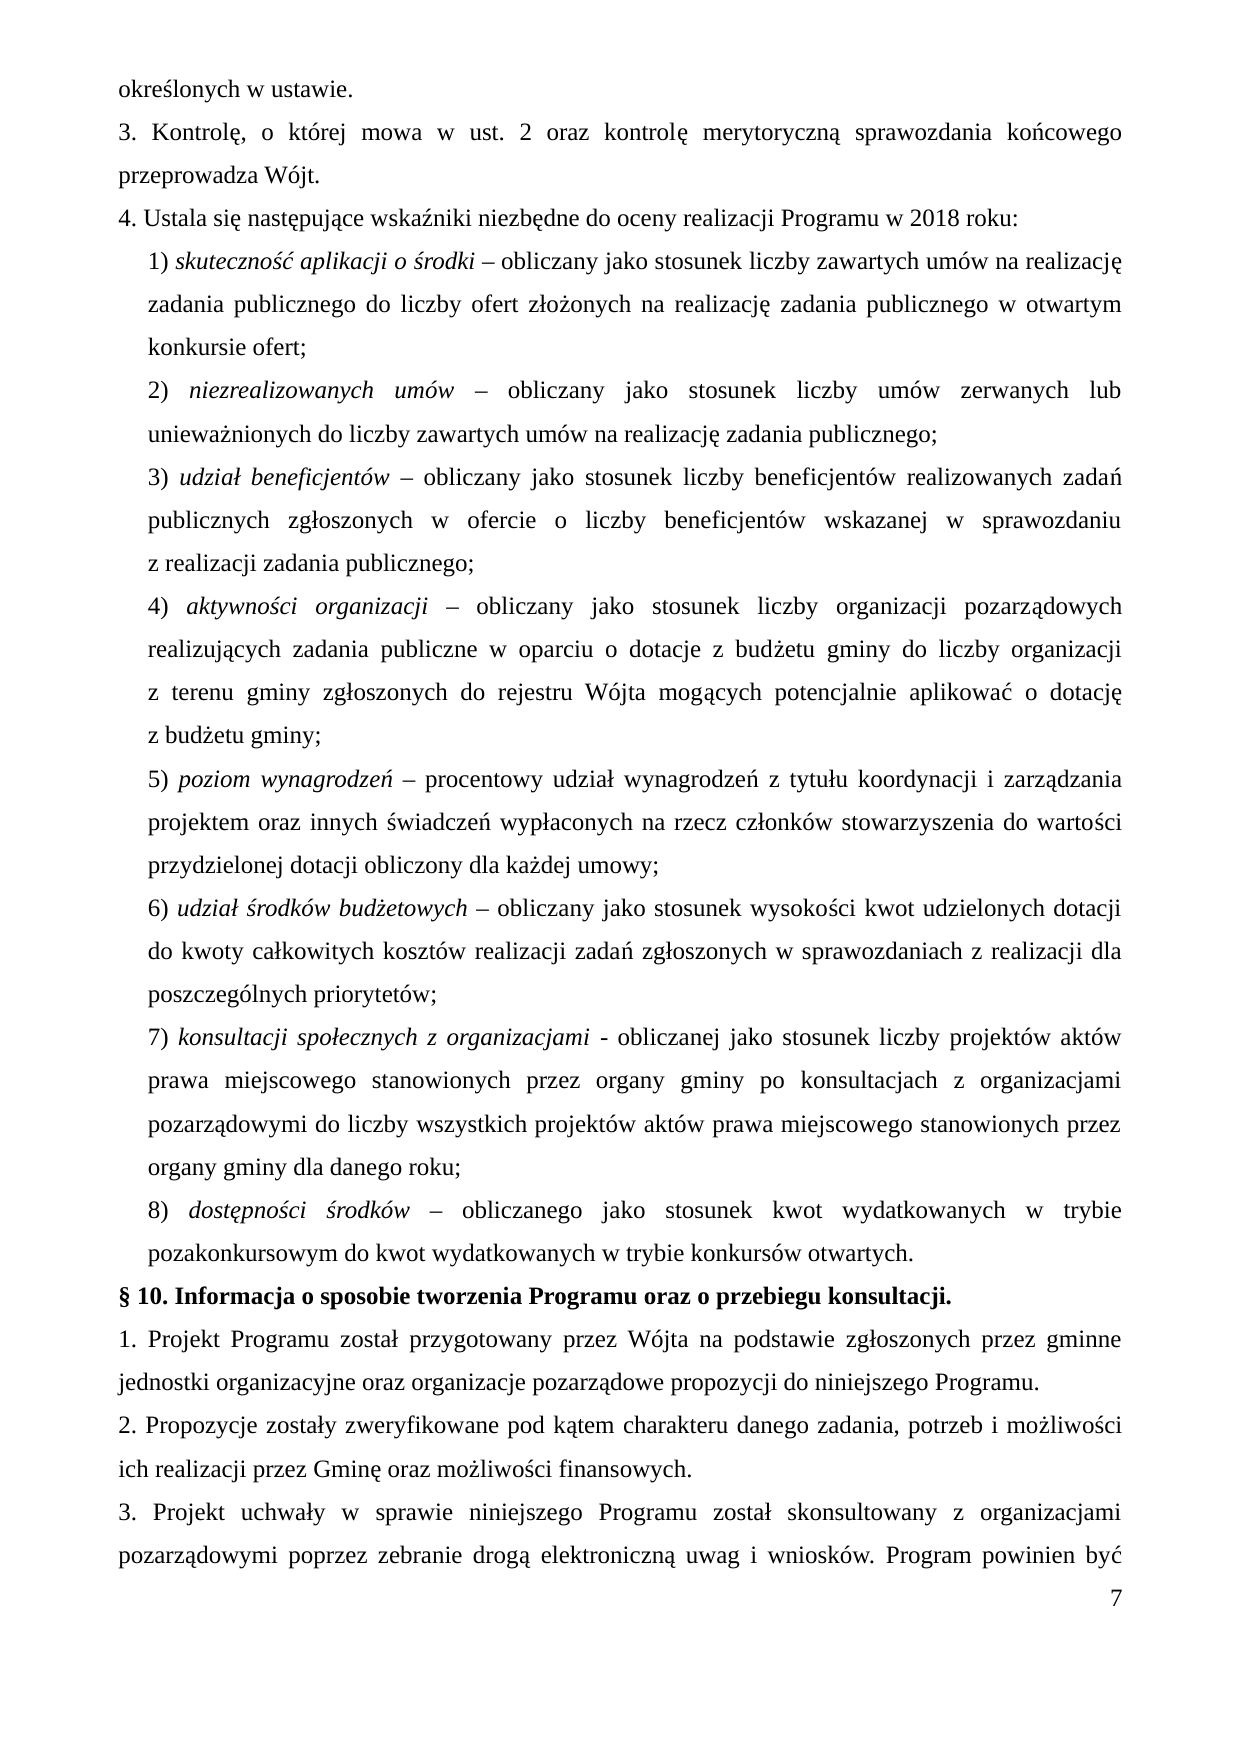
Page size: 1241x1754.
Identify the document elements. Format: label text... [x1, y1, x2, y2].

text 4) aktywności organizacji – obliczany jako stosunek liczby organizacji pozarządowych realizujących zadania publiczne w oparciu o dotacje z budżetu gminy do liczby organizacji z terenu gminy zgłoszonych do rejestru Wójta mogących potencjalnie aplikować o dotację z budżetu gminy; [148, 591, 1122, 749]
text 3) udział beneficjentów – obliczany jako stosunek liczby beneficjentów realizowanych zadań publicznych zgłoszonych w ofercie o liczby beneficjentów wskazanej w sprawozdaniu z realizacji zadania publicznego; [148, 462, 1122, 577]
text 3. Projekt uchwały w sprawie niniejszego Programu został skonsultowany z organizacjami pozarządowymi poprzez zebranie drogą elektroniczną uwag i wniosków. Program powinien być [118, 1497, 1122, 1569]
text określonych w ustawie. [118, 74, 1122, 102]
text § 10. Informacja o sposobie tworzenia Programu oraz o przebiegu konsultacji. [118, 1281, 1122, 1310]
text 1) skuteczność aplikacji o środki – obliczany jako stosunek liczby zawartych umów na realizację zadania publicznego do liczby ofert złożonych na realizację zadania publicznego w otwartym konkursie ofert; [148, 246, 1122, 361]
text 3. Kontrolę, o której mowa w ust. 2 oraz kontrolę merytoryczną sprawozdania końcowego przeprowadza Wójt. [118, 117, 1122, 189]
text 2) niezrealizowanych umów – obliczany jako stosunek liczby umów zerwanych lub unieważnionych do liczby zawartych umów na realizację zadania publicznego; [148, 376, 1122, 447]
text 5) poziom wynagrodzeń – procentowy udział wynagrodzeń z tytułu koordynacji i zarządzania projektem oraz innych świadczeń wypłaconych na rzecz członków stowarzyszenia do wartości przydzielonej dotacji obliczony dla każdej umowy; [148, 764, 1122, 879]
text 7) konsultacji społecznych z organizacjami - obliczanej jako stosunek liczby projektów aktów prawa miejscowego stanowionych przez organy gminy po konsultacjach z organizacjami pozarządowymi do liczby wszystkich projektów aktów prawa miejscowego stanowionych przez organy gminy dla danego roku; [148, 1022, 1122, 1181]
text 4. Ustala się następujące wskaźniki niezbędne do oceny realizacji Programu w 2018 roku: [118, 203, 1122, 232]
text 8) dostępności środków – obliczanego jako stosunek kwot wydatkowanych w trybie pozakonkursowym do kwot wydatkowanych w trybie konkursów otwartych. [148, 1195, 1122, 1267]
text 2. Propozycje zostały zweryfikowane pod kątem charakteru danego zadania, potrzeb i możliwości ich realizacji przez Gminę oraz możliwości finansowych. [118, 1411, 1122, 1482]
text 6) udział środków budżetowych – obliczany jako stosunek wysokości kwot udzielonych dotacji do kwoty całkowitych kosztów realizacji zadań zgłoszonych w sprawozdaniach z realizacji dla poszczególnych priorytetów; [148, 893, 1122, 1008]
text 1. Projekt Programu został przygotowany przez Wójta na podstawie zgłoszonych przez gminne jednostki organizacyjne oraz organizacje pozarządowe propozycji do niniejszego Programu. [118, 1324, 1122, 1396]
